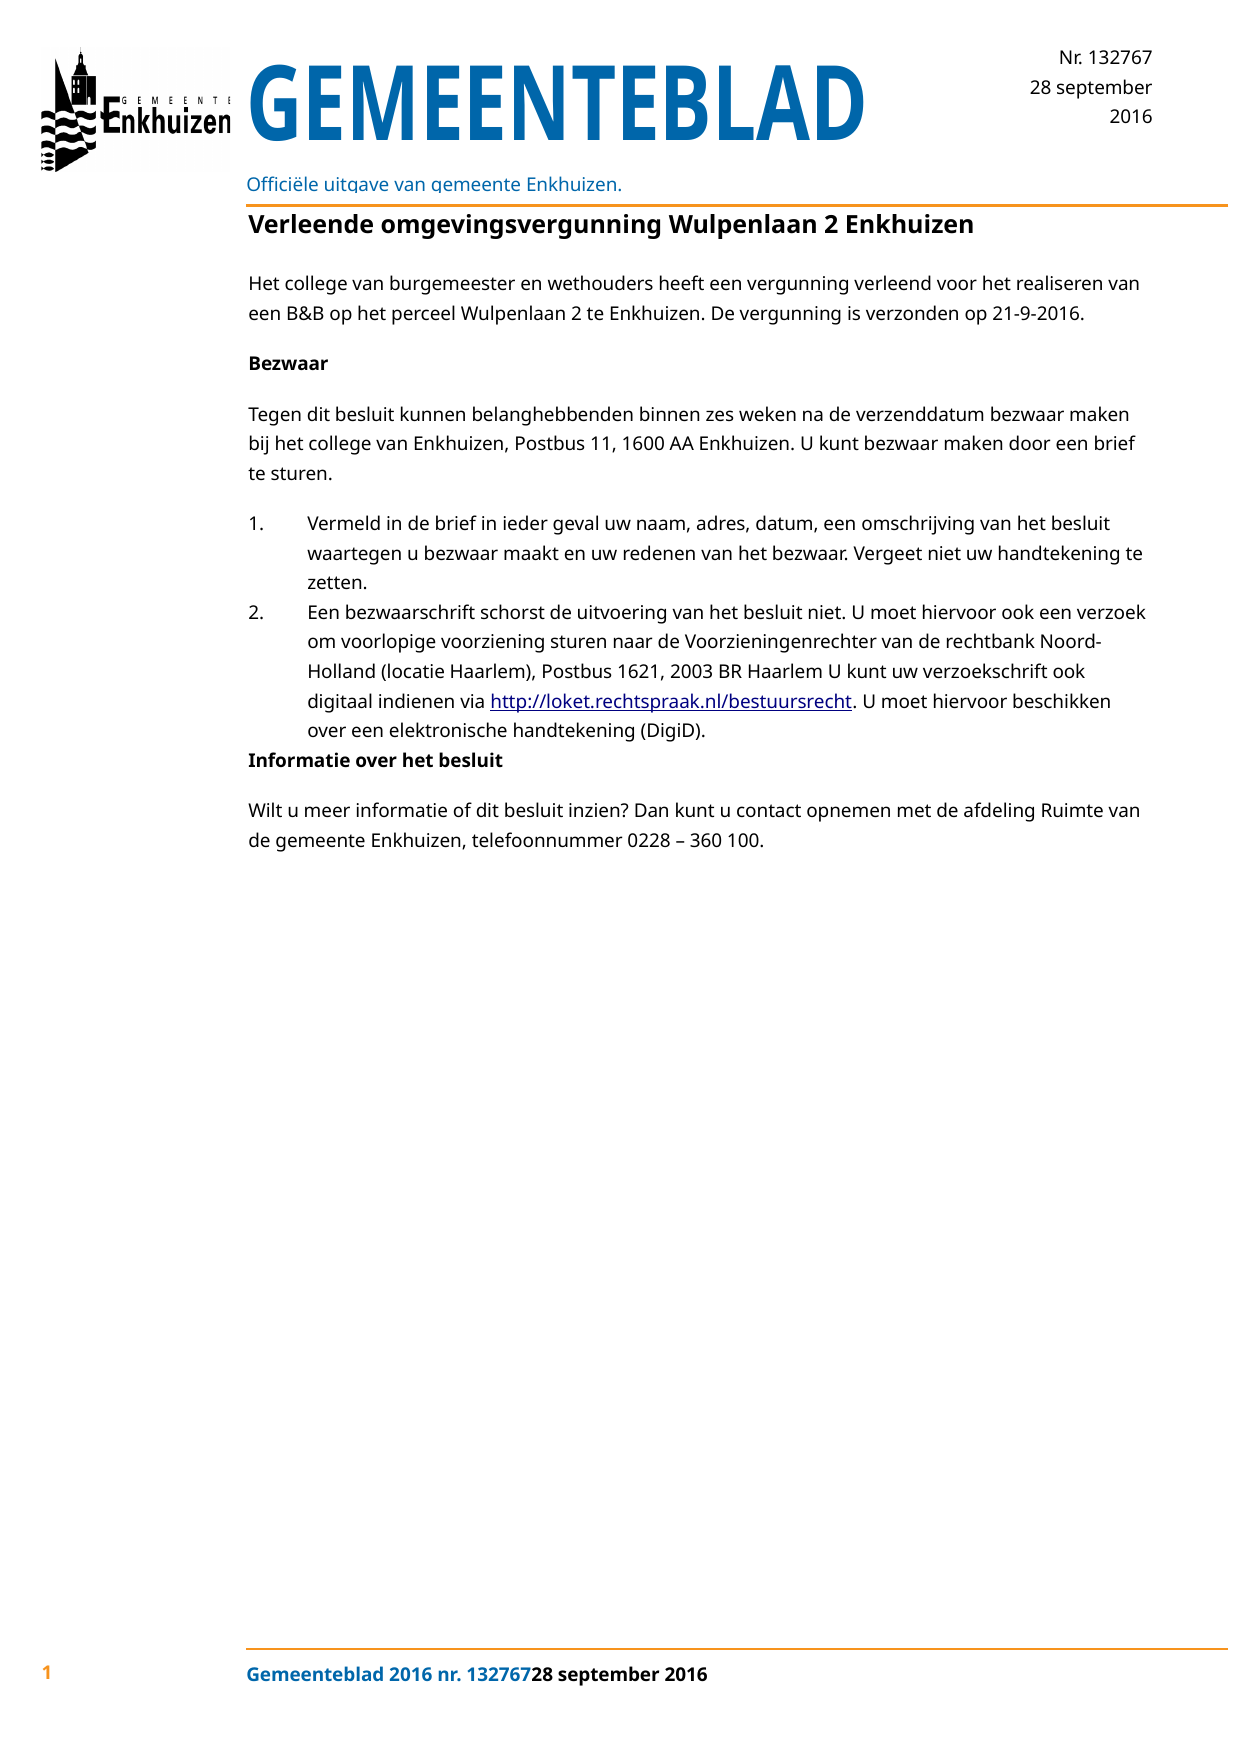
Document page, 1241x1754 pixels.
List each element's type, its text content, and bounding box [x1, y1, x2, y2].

list Vermeld in de brief in ieder geval uw naam, adres, datum, een omschrijving van het besluit waartegen u bezwaar maakt en uw redenen van het bezwaar. Vergeet niet uw handtekening te zetten. [248, 510, 1152, 595]
text Wilt u meer informatie of dit besluit inzien? Dan kunt u contact opnemen met de afdeling Ruimte van de gemeente Enkhuizen, telefoonnummer 0228 – 360 100. [248, 797, 1152, 853]
picture [41, 47, 231, 172]
text Bezwaar [248, 350, 1152, 376]
text Het college van burgemeester en wethouders heeft een vergunning verleend voor het realiseren van een B&B op het perceel Wulpenlaan 2 te Enkhuizen. De vergunning is verzonden op 21-9-2016. [248, 270, 1152, 326]
text Verleende omgevingsvergunning Wulpenlaan 2 Enkhuizen [248, 207, 1152, 241]
text Informatie over het besluit [248, 747, 1152, 773]
list Een bezwaarschrift schorst de uitvoering van het besluit niet. U moet hiervoor ook een verzoek om voorlopige voorziening sturen naar de Voorzieningenrechter van de rechtbank Noord-Holland (locatie Haarlem), Postbus 1621, 2003 BR Haarlem U kunt uw verzoekschrift ook digitaal indienen via http://loket.rechtspraak.nl/bestuursrecht. U moet hiervoor beschikken over een elektronische handtekening (DigiD). [248, 599, 1152, 743]
text Tegen dit besluit kunnen belanghebbenden binnen zes weken na de verzenddatum bezwaar maken bij het college van Enkhuizen, Postbus 11, 1600 AA Enkhuizen. U kunt bezwaar maken door een brief te sturen. [248, 401, 1152, 486]
